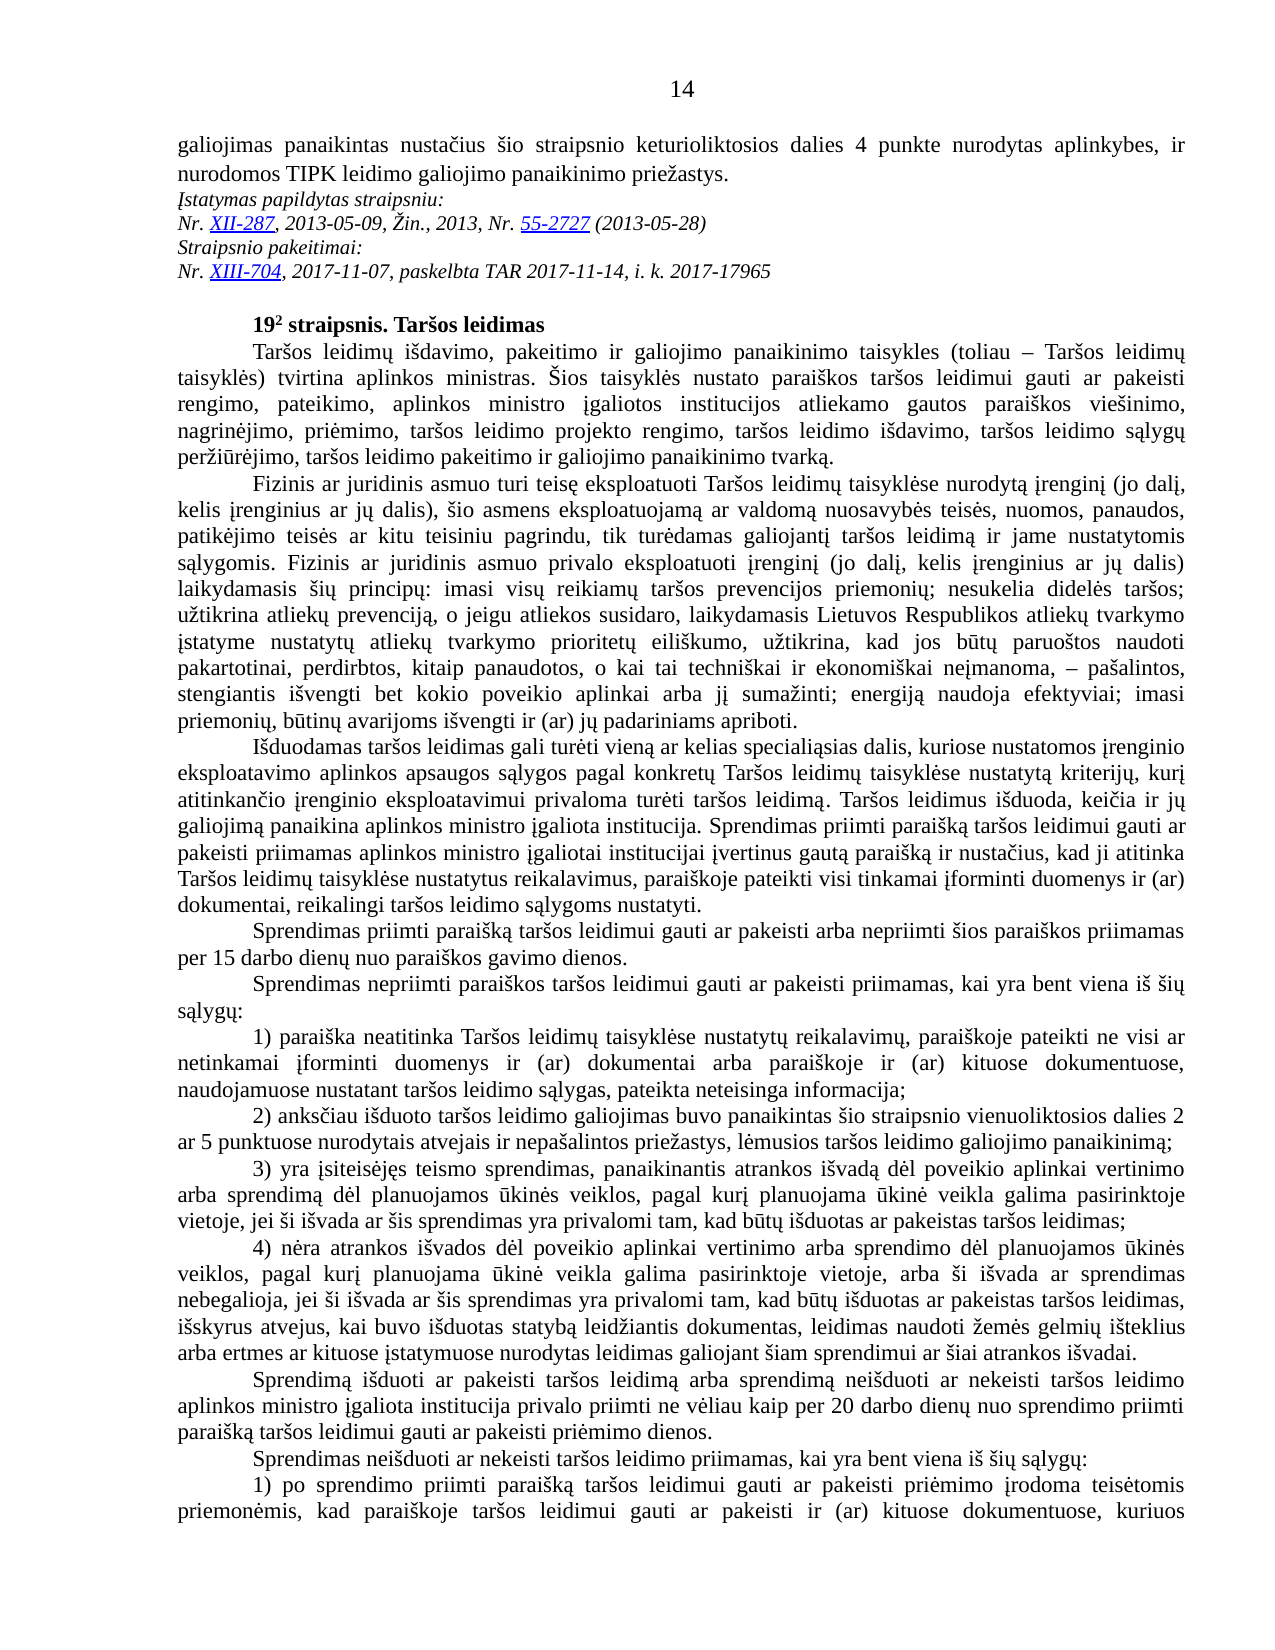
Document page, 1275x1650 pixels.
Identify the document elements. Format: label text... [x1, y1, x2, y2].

text Sprendimas nepriimti paraiškos taršos leidimui gauti ar pakeisti priimamas, kai yra bent viena iš šių sąlygų: [177, 970, 1186, 1023]
text Išduodamas taršos leidimas gali turėti vieną ar kelias specialiąsias dalis, kuriose nustatomos įrenginio eksploatavimo aplinkos apsaugos sąlygos pagal konkretų Taršos leidimų taisyklėse nustatytą kriterijų, kurį atitinkančio įrenginio eksploatavimui privaloma turėti taršos leidimą. Taršos leidimus išduoda, keičia ir jų galiojimą panaikina aplinkos ministro įgaliota institucija. Sprendimas priimti paraišką taršos leidimui gauti ar pakeisti priimamas aplinkos ministro įgaliotai institucijai įvertinus gautą paraišką ir nustačius, kad ji atitinka Taršos leidimų taisyklėse nustatytus reikalavimus, paraiškoje pateikti visi tinkamai įforminti duomenys ir (ar) dokumentai, reikalingi taršos leidimo sąlygoms nustatyti. [177, 733, 1186, 918]
text 2) anksčiau išduoto taršos leidimo galiojimas buvo panaikintas šio straipsnio vienuoliktosios dalies 2 ar 5 punktuose nurodytais atvejais ir nepašalintos priežastys, lėmusios taršos leidimo galiojimo panaikinimą; [177, 1102, 1186, 1155]
text 3) yra įsiteisėjęs teismo sprendimas, panaikinantis atrankos išvadą dėl poveikio aplinkai vertinimo arba sprendimą dėl planuojamos ūkinės veiklos, pagal kurį planuojama ūkinė veikla galima pasirinktoje vietoje, jei ši išvada ar šis sprendimas yra privalomi tam, kad būtų išduotas ar pakeistas taršos leidimas; [177, 1155, 1186, 1234]
text Nr. XIII-704, 2017-11-07, paskelbta TAR 2017-11-14, i. k. 2017-17965 [177, 259, 1186, 283]
text Sprendimas neišduoti ar nekeisti taršos leidimo priimamas, kai yra bent viena iš šių sąlygų: [177, 1445, 1186, 1471]
text 1) paraiška neatitinka Taršos leidimų taisyklėse nustatytų reikalavimų, paraiškoje pateikti ne visi ar netinkamai įforminti duomenys ir (ar) dokumentai arba paraiškoje ir (ar) kituose dokumentuose, naudojamuose nustatant taršos leidimo sąlygas, pateikta neteisinga informacija; [177, 1023, 1186, 1102]
text 4) nėra atrankos išvados dėl poveikio aplinkai vertinimo arba sprendimo dėl planuojamos ūkinės veiklos, pagal kurį planuojama ūkinė veikla galima pasirinktoje vietoje, arba ši išvada ar sprendimas nebegalioja, jei ši išvada ar šis sprendimas yra privalomi tam, kad būtų išduotas ar pakeistas taršos leidimas, išskyrus atvejus, kai buvo išduotas statybą leidžiantis dokumentas, leidimas naudoti žemės gelmių išteklius arba ertmes ar kituose įstatymuose nurodytas leidimas galiojant šiam sprendimui ar šiai atrankos išvadai. [177, 1234, 1186, 1366]
text 192 straipsnis. Taršos leidimas [177, 311, 1186, 338]
text Fizinis ar juridinis asmuo turi teisę eksploatuoti Taršos leidimų taisyklėse nurodytą įrenginį (jo dalį, kelis įrenginius ar jų dalis), šio asmens eksploatuojamą ar valdomą nuosavybės teisės, nuomos, panaudos, patikėjimo teisės ar kitu teisiniu pagrindu, tik turėdamas galiojantį taršos leidimą ir jame nustatytomis sąlygomis. Fizinis ar juridinis asmuo privalo eksploatuoti įrenginį (jo dalį, kelis įrenginius ar jų dalis) laikydamasis šių principų: imasi visų reikiamų taršos prevencijos priemonių; nesukelia didelės taršos; užtikrina atliekų prevenciją, o jeigu atliekos susidaro, laikydamasis Lietuvos Respublikos atliekų tvarkymo įstatyme nustatytų atliekų tvarkymo prioritetų eiliškumo, užtikrina, kad jos būtų paruoštos naudoti pakartotinai, perdirbtos, kitaip panaudotos, o kai tai techniškai ir ekonomiškai neįmanoma, – pašalintos, stengiantis išvengti bet kokio poveikio aplinkai arba jį sumažinti; energiją naudoja efektyviai; imasi priemonių, būtinų avarijoms išvengti ir (ar) jų padariniams apriboti. [177, 469, 1186, 733]
text Sprendimą išduoti ar pakeisti taršos leidimą arba sprendimą neišduoti ar nekeisti taršos leidimo aplinkos ministro įgaliota institucija privalo priimti ne vėliau kaip per 20 darbo dienų nuo sprendimo priimti paraišką taršos leidimui gauti ar pakeisti priėmimo dienos. [177, 1366, 1186, 1445]
text Straipsnio pakeitimai: [177, 234, 1186, 259]
text Įstatymas papildytas straipsniu: [177, 186, 1186, 211]
text Taršos leidimų išdavimo, pakeitimo ir galiojimo panaikinimo taisykles (toliau – Taršos leidimų taisyklės) tvirtina aplinkos ministras. Šios taisyklės nustato paraiškos taršos leidimui gauti ar pakeisti rengimo, pateikimo, aplinkos ministro įgaliotos institucijos atliekamo gautos paraiškos viešinimo, nagrinėjimo, priėmimo, taršos leidimo projekto rengimo, taršos leidimo išdavimo, taršos leidimo sąlygų peržiūrėjimo, taršos leidimo pakeitimo ir galiojimo panaikinimo tvarką. [177, 338, 1186, 469]
text Nr. XII-287, 2013-05-09, Žin., 2013, Nr. 55-2727 (2013-05-28) [177, 211, 1186, 234]
text 1) po sprendimo priimti paraišką taršos leidimui gauti ar pakeisti priėmimo įrodoma teisėtomis priemonėmis, kad paraiškoje taršos leidimui gauti ar pakeisti ir (ar) kituose dokumentuose, kuriuos [177, 1471, 1186, 1524]
text galiojimas panaikintas nustačius šio straipsnio keturioliktosios dalies 4 punkte nurodytas aplinkybes, ir nurodomos TIPK leidimo galiojimo panaikinimo priežastys. [177, 131, 1186, 186]
text Sprendimas priimti paraišką taršos leidimui gauti ar pakeisti arba nepriimti šios paraiškos priimamas per 15 darbo dienų nuo paraiškos gavimo dienos. [177, 918, 1186, 970]
